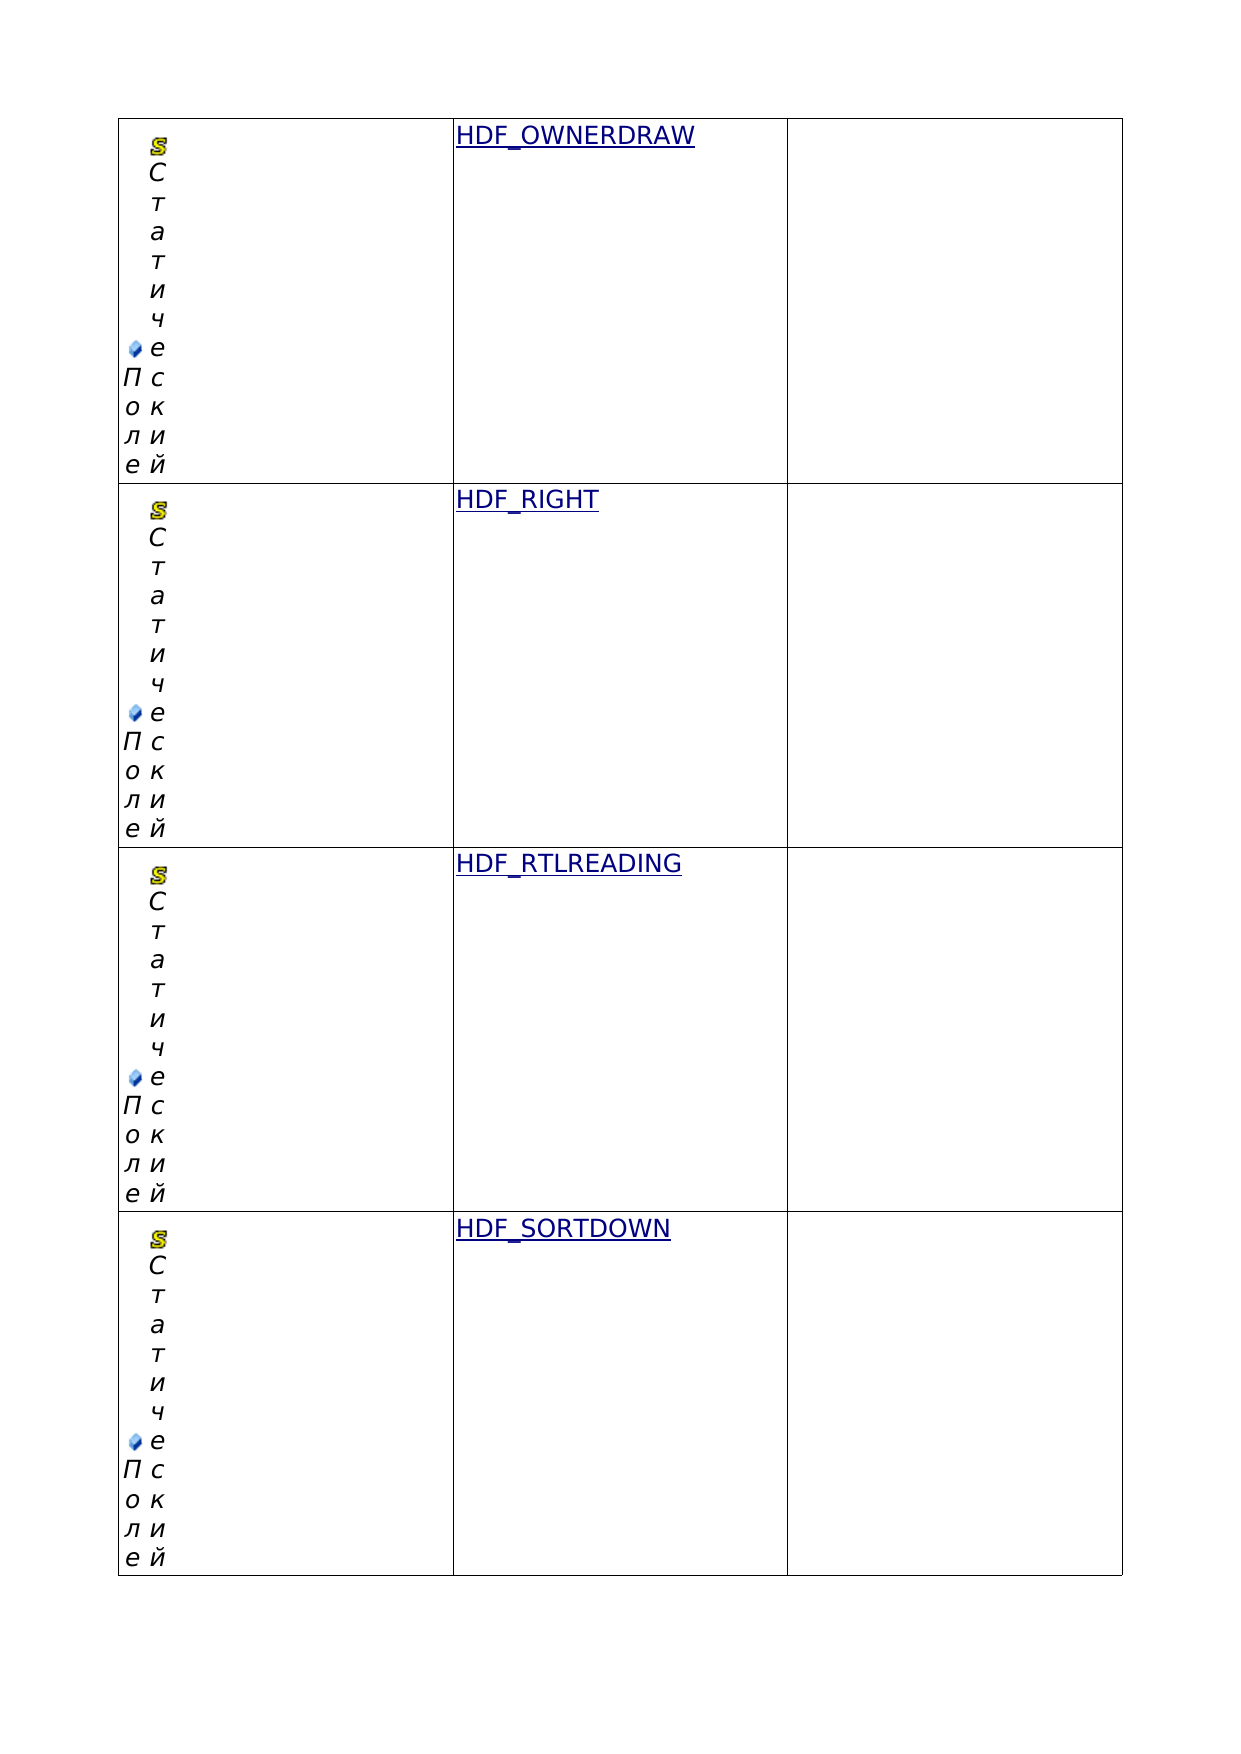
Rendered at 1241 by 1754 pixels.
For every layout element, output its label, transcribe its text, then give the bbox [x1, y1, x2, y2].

picture [121, 702, 146, 727]
table_cell [119, 119, 453, 482]
table_cell [788, 848, 1122, 1211]
picture [121, 1430, 146, 1456]
picture [121, 337, 146, 363]
table_cell HDF_SORTDOWN [454, 1212, 787, 1575]
table_cell [788, 1212, 1122, 1575]
table_cell HDF_RTLREADING [454, 848, 787, 1211]
picture [146, 862, 172, 888]
picture [146, 1226, 172, 1252]
table_cell [788, 119, 1122, 482]
picture [146, 133, 172, 159]
table_cell [119, 484, 453, 847]
table_cell [788, 484, 1122, 847]
table_cell HDF_OWNERDRAW [454, 119, 787, 482]
picture [146, 497, 172, 523]
picture [121, 1066, 146, 1092]
table_cell [119, 848, 453, 1211]
table_cell HDF_RIGHT [454, 484, 787, 847]
table_cell [119, 1212, 453, 1575]
